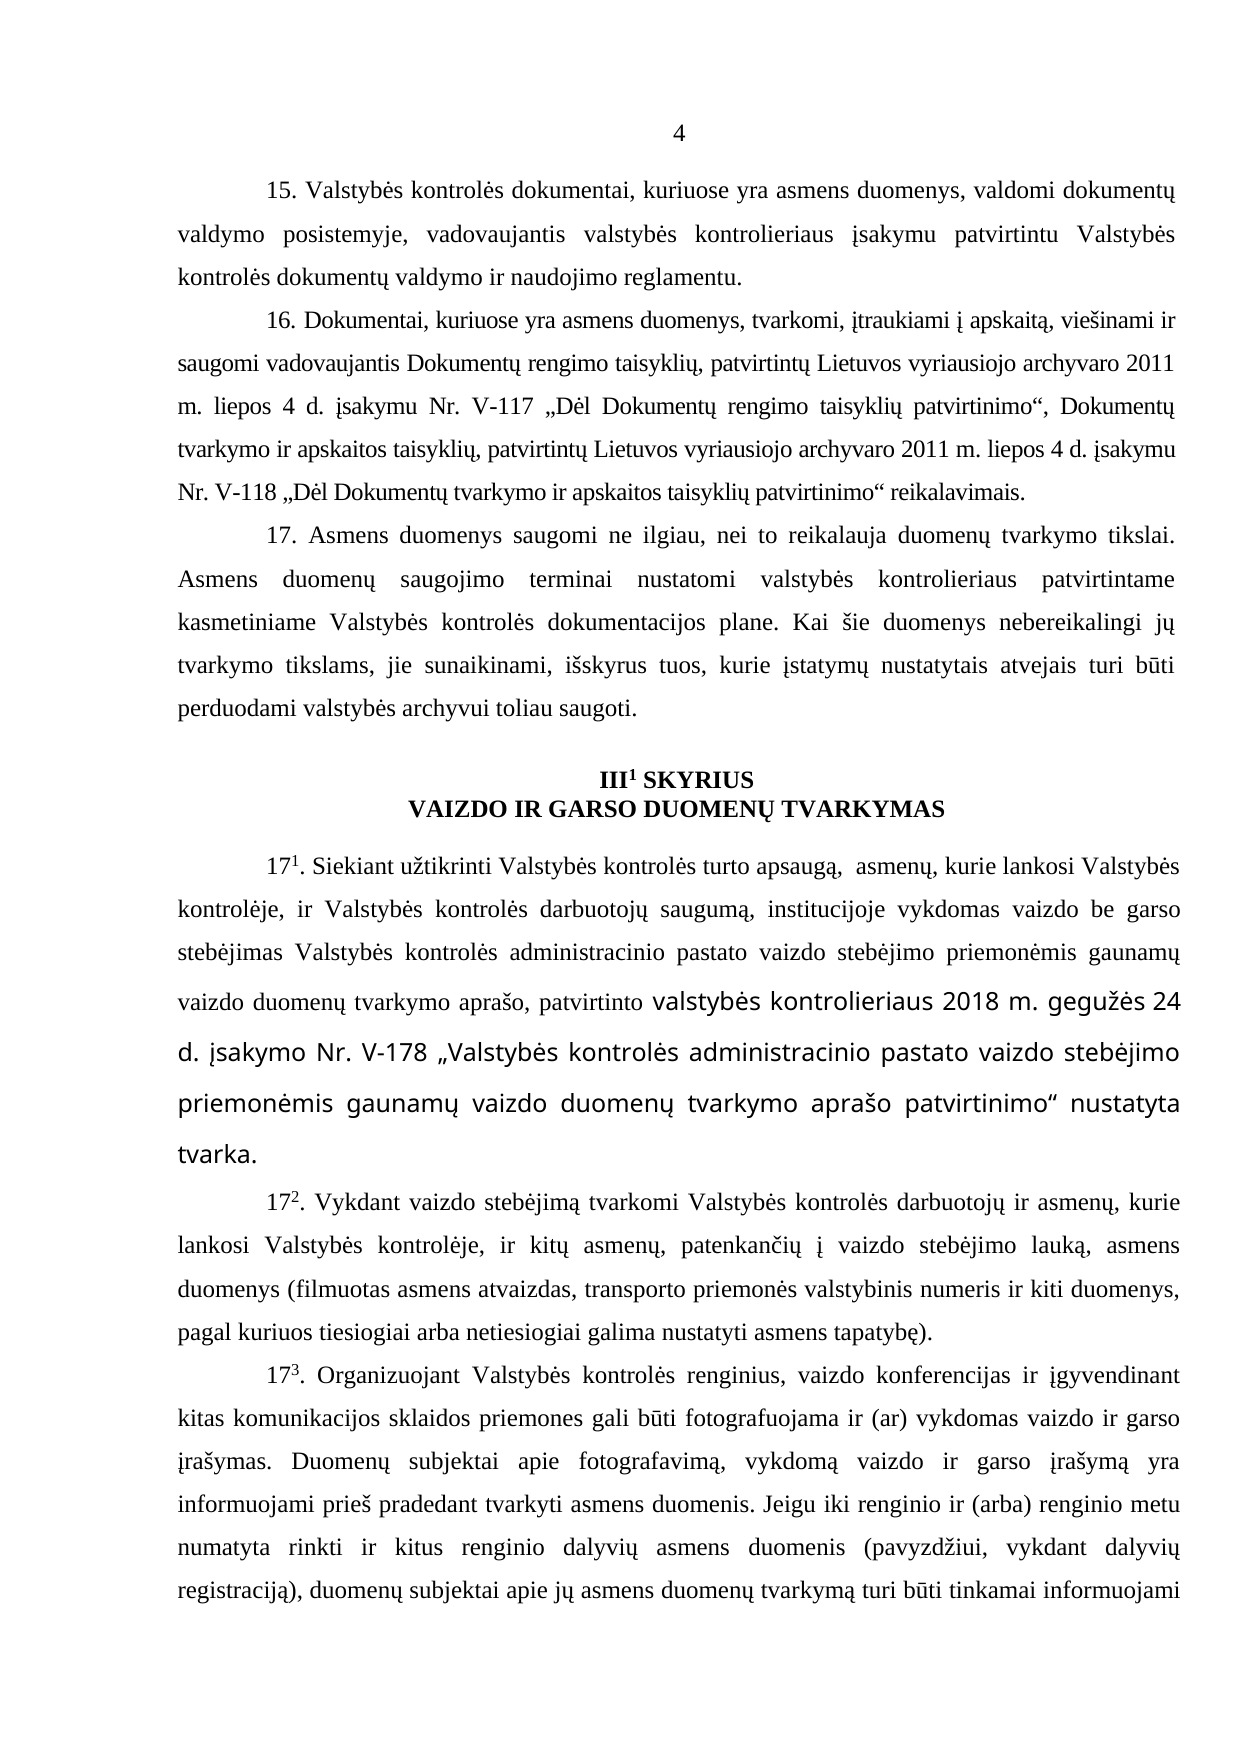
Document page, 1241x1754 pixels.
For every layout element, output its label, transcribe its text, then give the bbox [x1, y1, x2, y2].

text 15. Valstybės kontrolės dokumentai, kuriuose yra asmens duomenys, valdomi dokumentų valdymo posistemyje, vadovaujantis valstybės kontrolieriaus įsakymu patvirtintu Valstybės kontrolės dokumentų valdymo ir naudojimo reglamentu. [177, 176, 1176, 291]
text III1 SKYRIUS [177, 765, 1176, 794]
text 16. Dokumentai, kuriuose yra asmens duomenys, tvarkomi, įtraukiami į apskaitą, viešinami ir saugomi vadovaujantis Dokumentų rengimo taisyklių, patvirtintų Lietuvos vyriausiojo archyvaro 2011 m. liepos 4 d. įsakymu Nr. V-117 „Dėl Dokumentų rengimo taisyklių patvirtinimo“, Dokumentų tvarkymo ir apskaitos taisyklių, patvirtintų Lietuvos vyriausiojo archyvaro 2011 m. liepos 4 d. įsakymu Nr. V-118 „Dėl Dokumentų tvarkymo ir apskaitos taisyklių patvirtinimo“ reikalavimais. [177, 305, 1176, 506]
text VAIZDO IR GARSO DUOMENŲ TVARKYMAS [177, 794, 1176, 822]
text 17. Asmens duomenys saugomi ne ilgiau, nei to reikalauja duomenų tvarkymo tikslai. Asmens duomenų saugojimo terminai nustatomi valstybės kontrolieriaus patvirtintame kasmetiniame Valstybės kontrolės dokumentacijos plane. Kai šie duomenys nebereikalingi jų tvarkymo tikslams, jie sunaikinami, išskyrus tuos, kurie įstatymų nustatytais atvejais turi būti perduodami valstybės archyvui toliau saugoti. [177, 521, 1176, 722]
text 173. Organizuojant Valstybės kontrolės renginius, vaizdo konferencijas ir įgyvendinant kitas komunikacijos sklaidos priemones gali būti fotografuojama ir (ar) vykdomas vaizdo ir garso įrašymas. Duomenų subjektai apie fotografavimą, vykdomą vaizdo ir garso įrašymą yra informuojami prieš pradedant tvarkyti asmens duomenis. Jeigu iki renginio ir (arba) renginio metu numatyta rinkti ir kitus renginio dalyvių asmens duomenis (pavyzdžiui, vykdant dalyvių registraciją), duomenų subjektai apie jų asmens duomenų tvarkymą turi būti tinkamai informuojami [177, 1360, 1181, 1604]
text 171. Siekiant užtikrinti Valstybės kontrolės turto apsaugą, asmenų, kurie lankosi Valstybės kontrolėje, ir Valstybės kontrolės darbuotojų saugumą, institucijoje vykdomas vaizdo be garso stebėjimas Valstybės kontrolės administracinio pastato vaizdo stebėjimo priemonėmis gaunamų vaizdo duomenų tvarkymo aprašo, patvirtinto valstybės kontrolieriaus 2018 m. gegužės 24 d. įsakymo Nr. V-178 „Valstybės kontrolės administracinio pastato vaizdo stebėjimo priemonėmis gaunamų vaizdo duomenų tvarkymo aprašo patvirtinimo“ nustatyta tvarka. [177, 851, 1181, 1170]
text 172. Vykdant vaizdo stebėjimą tvarkomi Valstybės kontrolės darbuotojų ir asmenų, kurie lankosi Valstybės kontrolėje, ir kitų asmenų, patenkančių į vaizdo stebėjimo lauką, asmens duomenys (filmuotas asmens atvaizdas, transporto priemonės valstybinis numeris ir kiti duomenys, pagal kuriuos tiesiogiai arba netiesiogiai galima nustatyti asmens tapatybę). [177, 1187, 1181, 1346]
